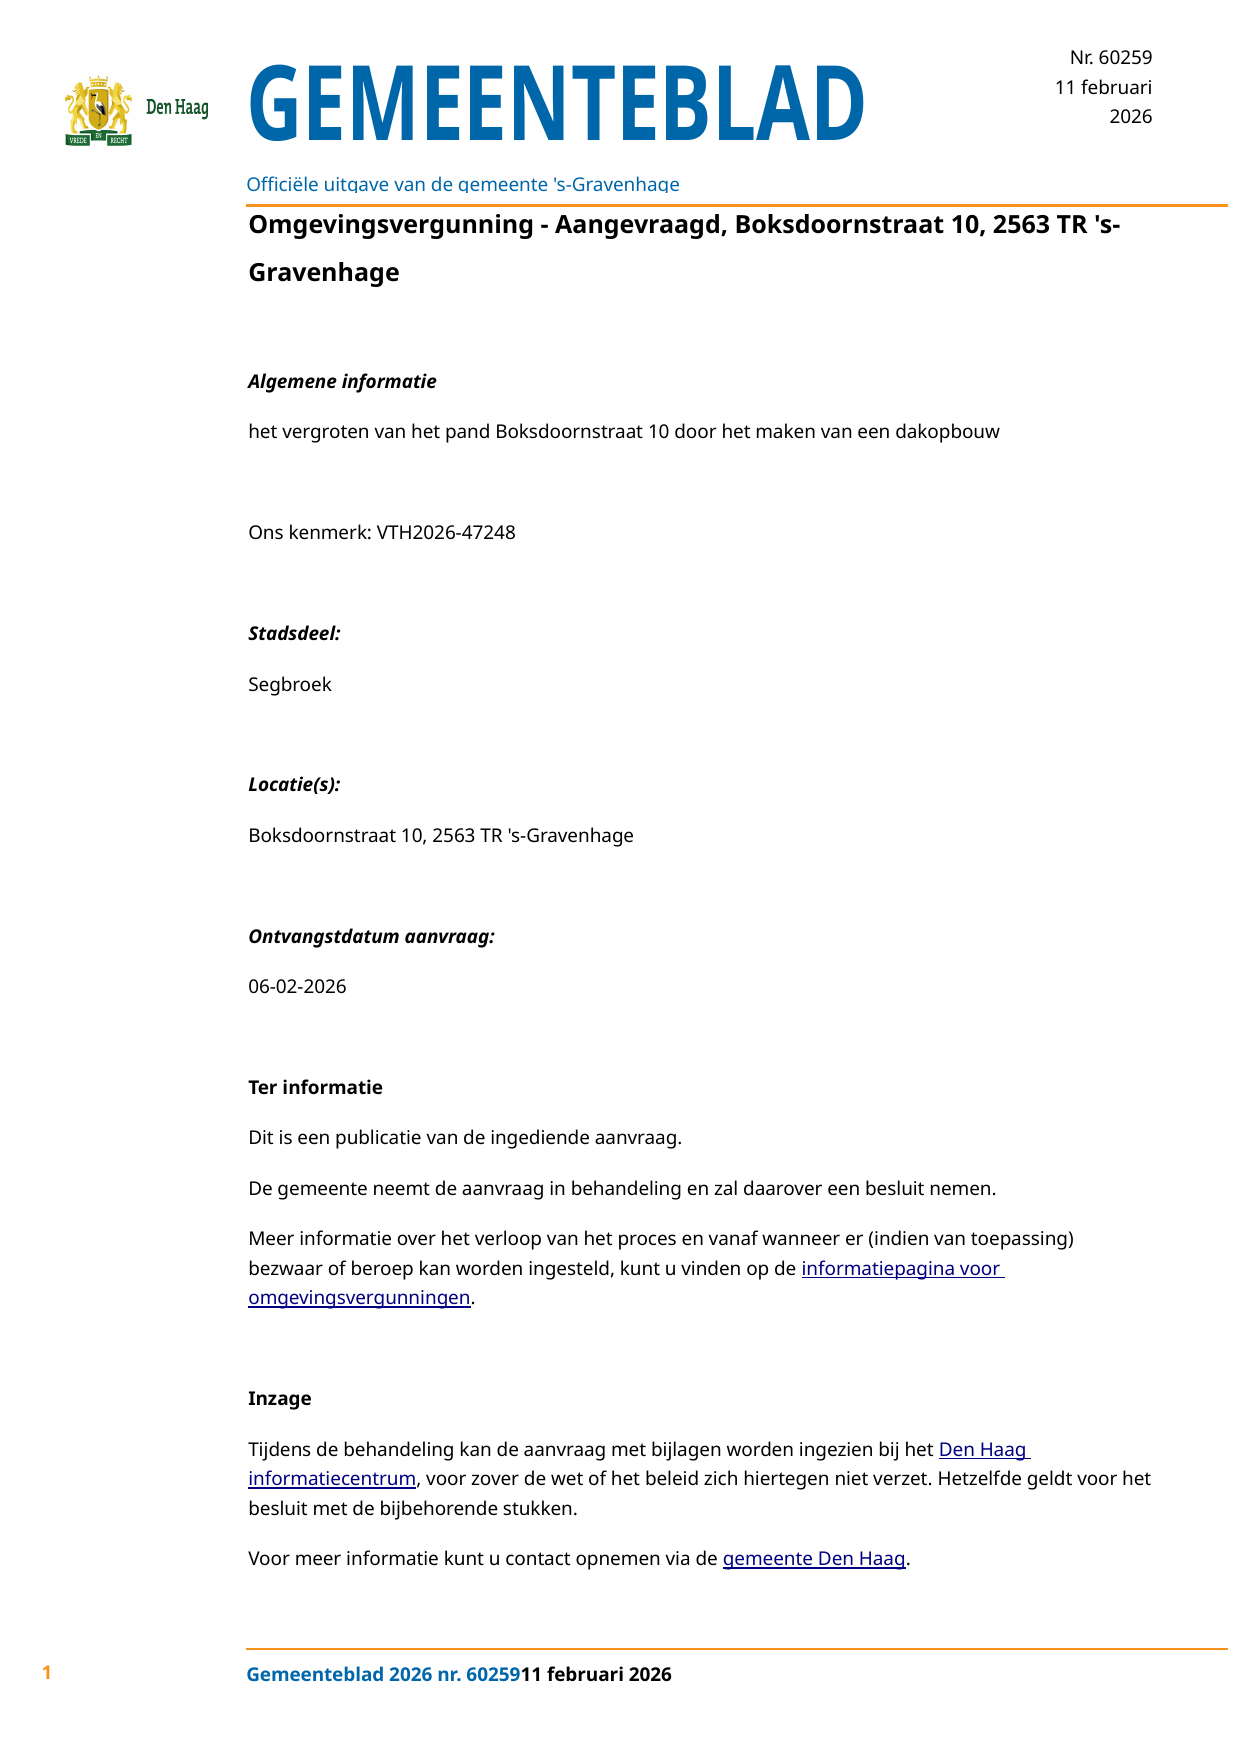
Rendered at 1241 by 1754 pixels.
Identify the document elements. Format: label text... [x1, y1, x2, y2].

text Segbroek [248, 671, 1152, 697]
text Voor meer informatie kunt u contact opnemen via de gemeente Den Haag. [248, 1545, 1152, 1571]
text Ontvangstdatum aanvraag: [248, 923, 1152, 949]
text Stadsdeel: [248, 620, 1152, 646]
text Meer informatie over het verloop van het proces en vanaf wanneer er (indien van toepassing) bezwaar of beroep kan worden ingesteld, kunt u vinden op de informatiepagina voor omgevingsvergunningen. [248, 1225, 1152, 1310]
text het vergroten van het pand Boksdoornstraat 10 door het maken van een dakopbouw [248, 419, 1152, 444]
picture [41, 47, 231, 172]
text Ons kenmerk: VTH2026-47248 [248, 519, 1152, 545]
text De gemeente neemt de aanvraag in behandeling en zal daarover een besluit nemen. [248, 1175, 1152, 1201]
text 06-02-2026 [248, 973, 1152, 999]
text Dit is een publicatie van de ingediende aanvraag. [248, 1124, 1152, 1150]
text Boksdoornstraat 10, 2563 TR 's-Gravenhage [248, 822, 1152, 848]
text Omgevingsvergunning - Aangevraagd, Boksdoornstraat 10, 2563 TR 's-Gravenhage [248, 207, 1152, 288]
text Algemene informatie [248, 368, 1152, 394]
text Tijdens de behandeling kan de aanvraag met bijlagen worden ingezien bij het Den Haag informatiecentrum, voor zover de wet of het beleid zich hiertegen niet verzet. Hetzelfde geldt voor het besluit met de bijbehorende stukken. [248, 1436, 1152, 1521]
text Locatie(s): [248, 772, 1152, 797]
text Inzage [248, 1385, 1152, 1411]
text Ter informatie [248, 1074, 1152, 1100]
